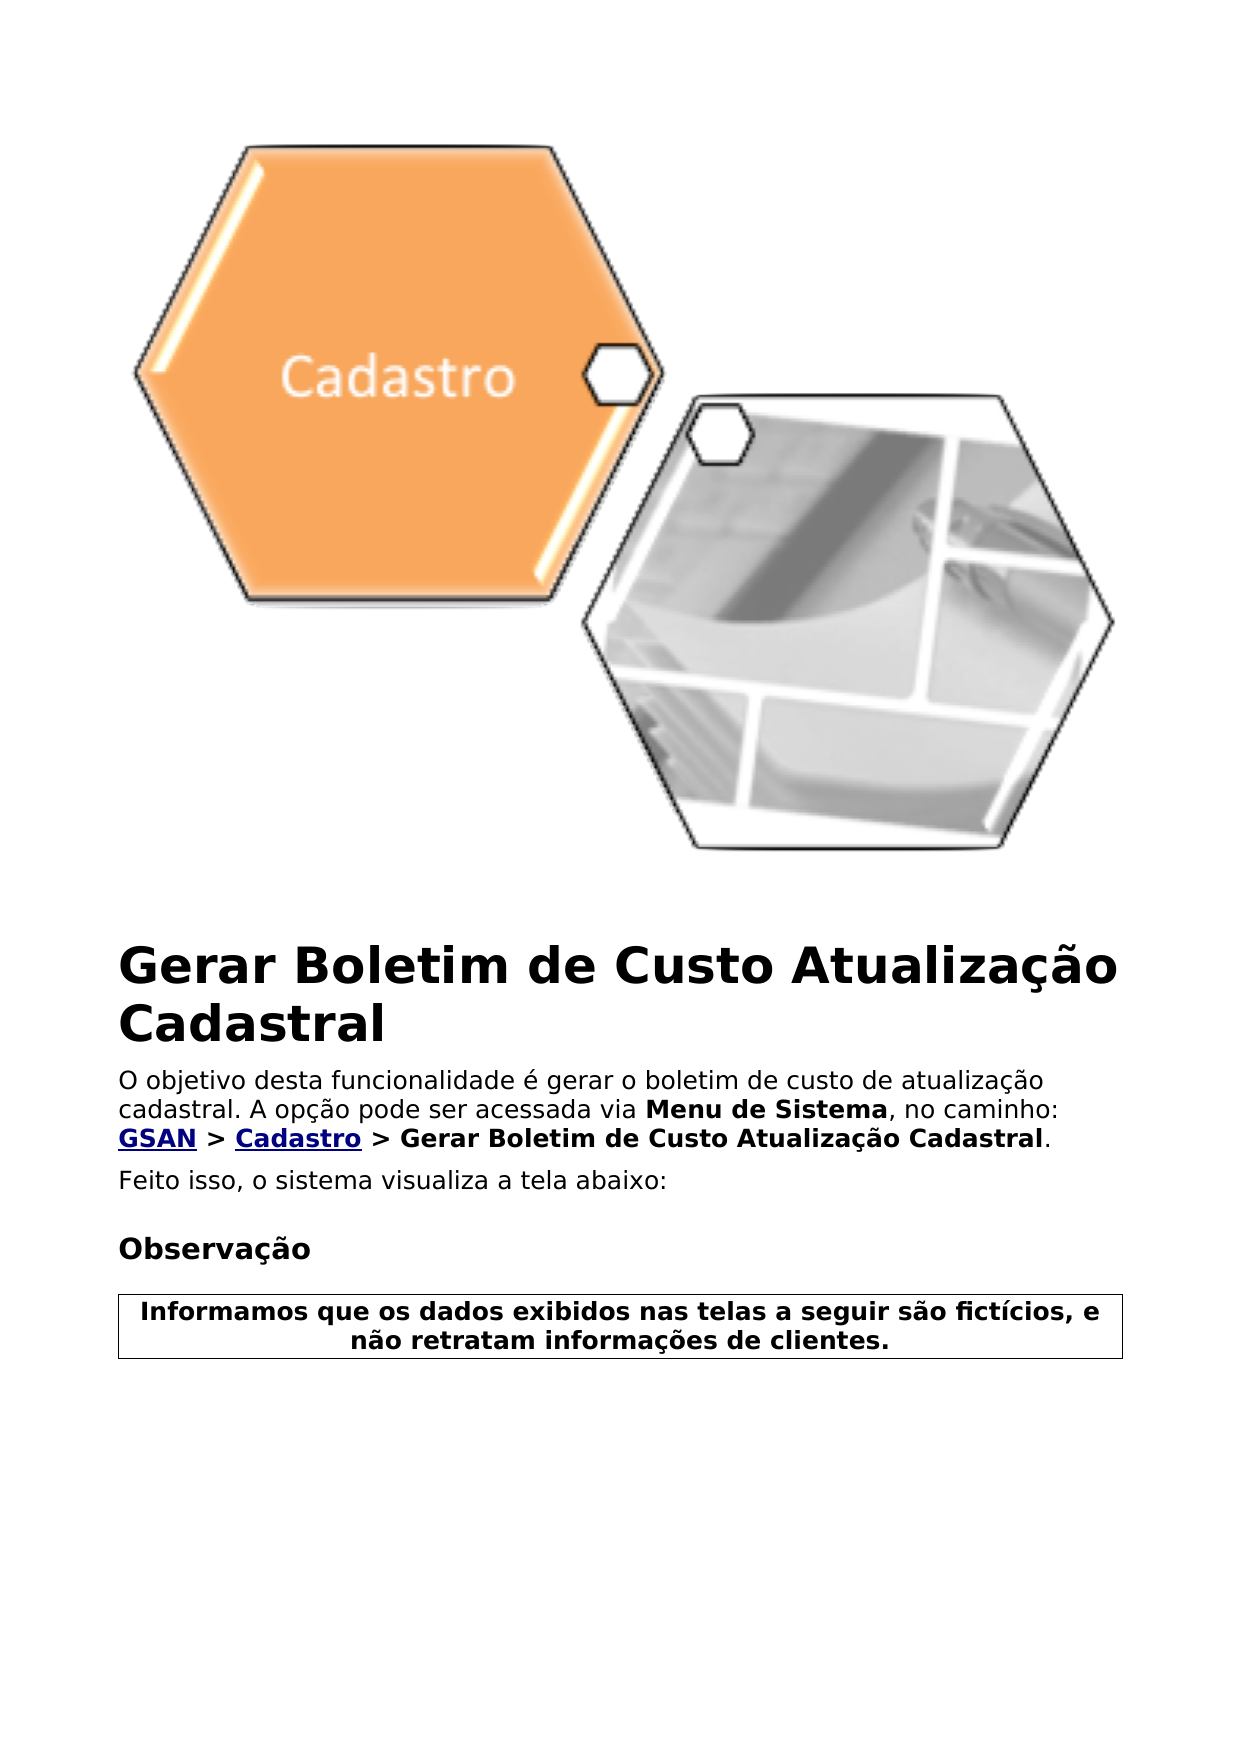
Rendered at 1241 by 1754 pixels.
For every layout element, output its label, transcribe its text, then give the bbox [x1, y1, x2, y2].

table_header Informamos que os dados exibidos nas telas a seguir são fictícios, e não retratam informações de clientes. [119, 1295, 1122, 1358]
subtitle Gerar Boletim de Custo Atualização Cadastral [118, 937, 1122, 1053]
subtitle Observação [118, 1233, 1122, 1267]
text O objetivo desta funcionalidade é gerar o boletim de custo de atualização cadastral. A opção pode ser acessada via Menu de Sistema, no caminho: GSAN > Cadastro > Gerar Boletim de Custo Atualização Cadastral. [118, 1066, 1122, 1153]
text Feito isso, o sistema visualiza a tela abaixo: [118, 1166, 1122, 1195]
picture [118, 118, 1123, 871]
